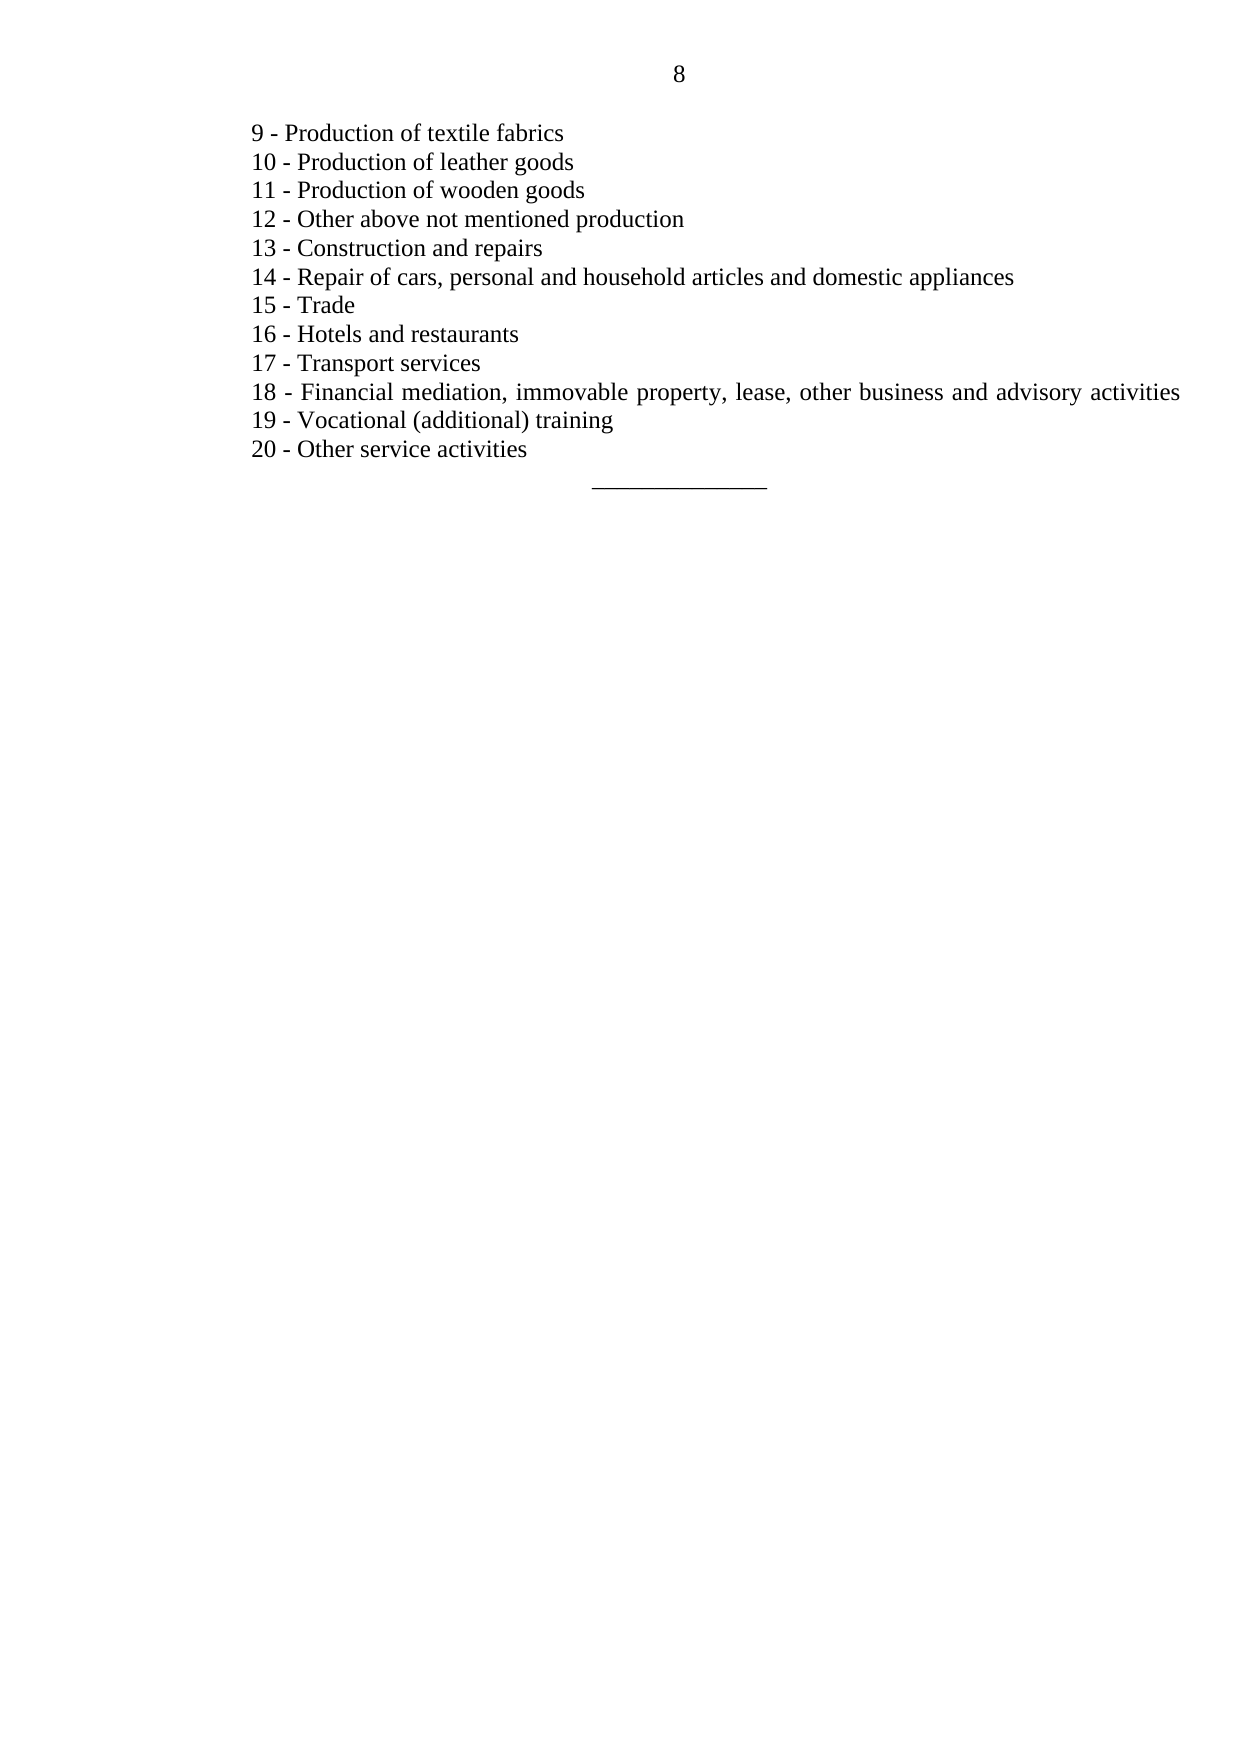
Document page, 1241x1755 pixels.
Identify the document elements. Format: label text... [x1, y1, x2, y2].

text ______________ [177, 463, 1181, 492]
text 15 - Trade [177, 291, 1181, 319]
text 16 - Hotels and restaurants [177, 319, 1181, 348]
text 12 - Other above not mentioned production [177, 204, 1181, 233]
text 9 - Production of textile fabrics [177, 118, 1181, 147]
text 20 - Other service activities [177, 434, 1181, 463]
text 14 - Repair of cars, personal and household articles and domestic appliances [177, 262, 1181, 291]
text 11 - Production of wooden goods [177, 176, 1181, 204]
text 13 - Construction and repairs [177, 233, 1181, 262]
text 18 - Financial mediation, immovable property, lease, other business and advisory activities 19 - Vocational (additional) training [251, 377, 1181, 434]
text 10 - Production of leather goods [177, 147, 1181, 176]
text 17 - Transport services [177, 348, 1181, 377]
